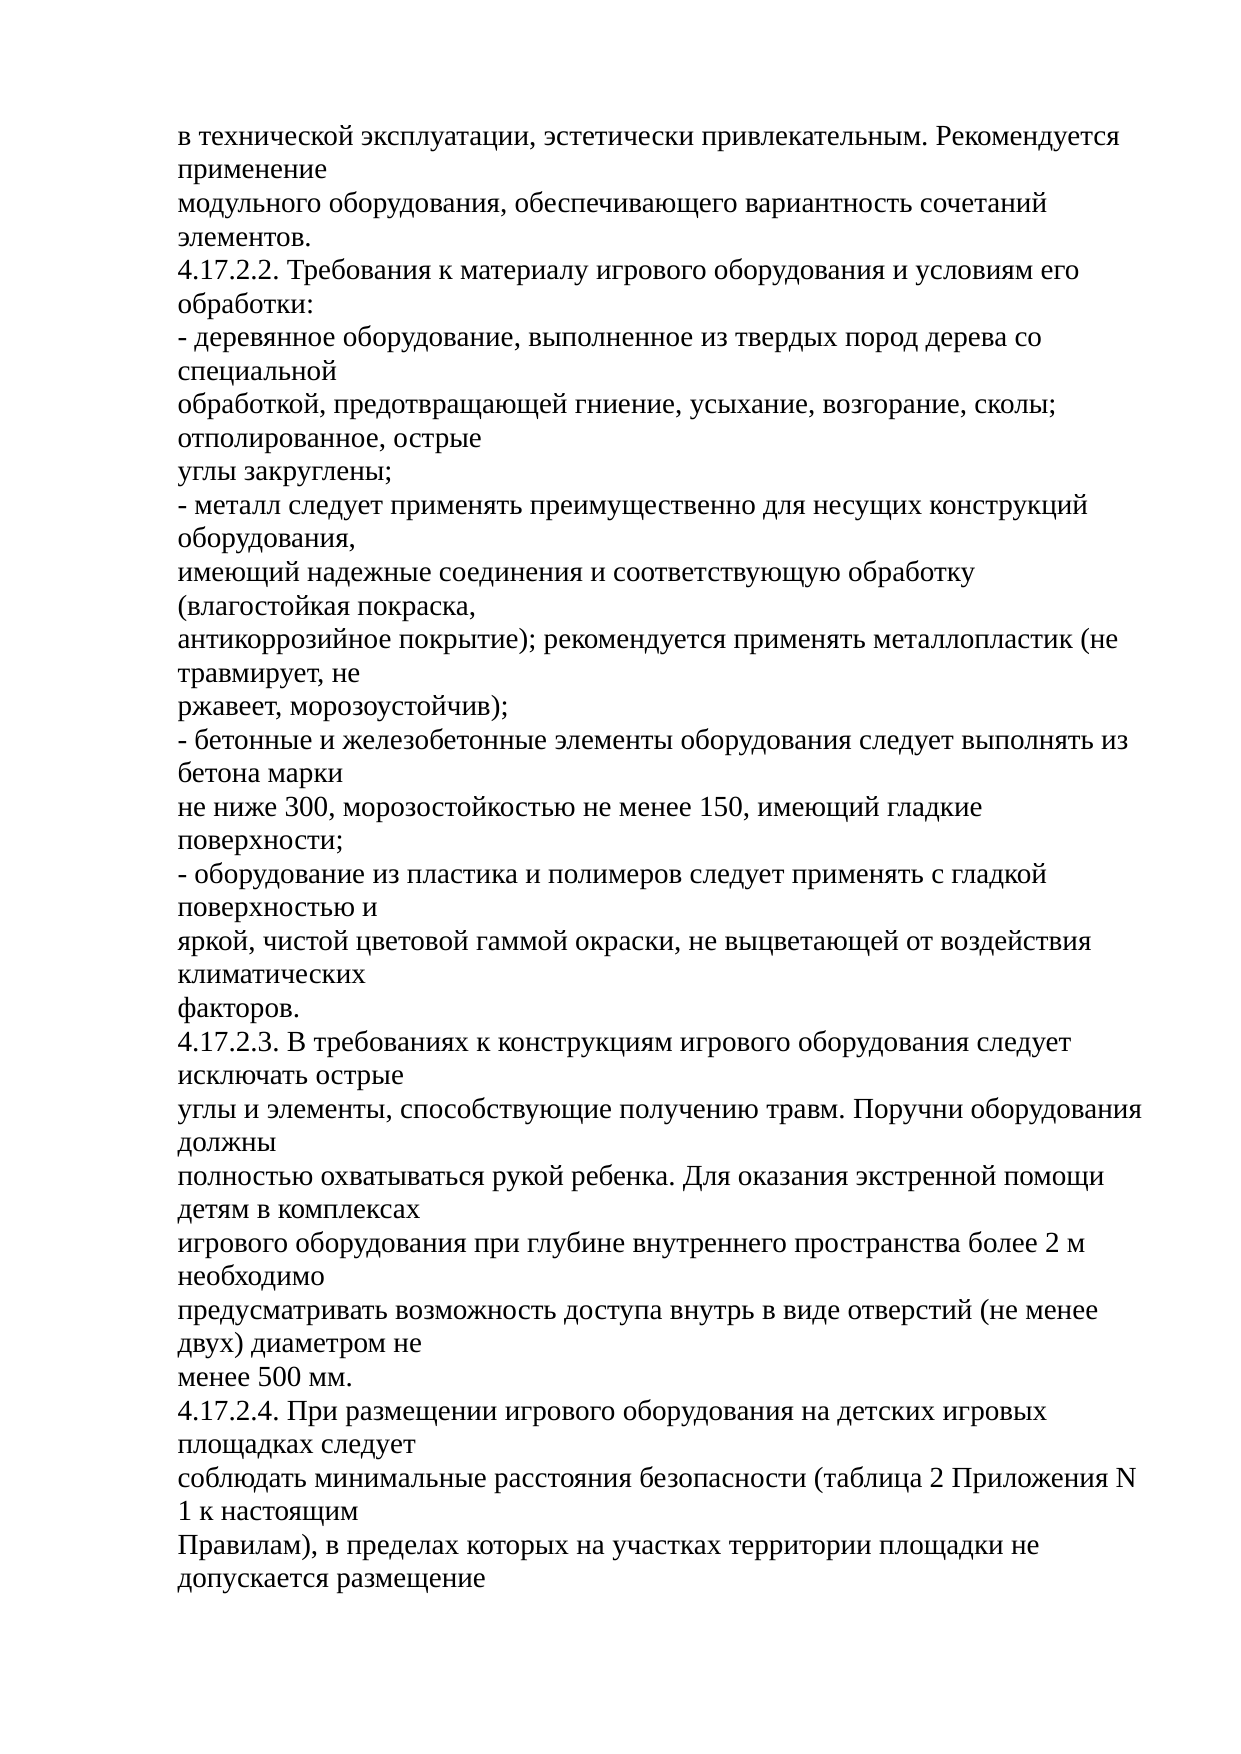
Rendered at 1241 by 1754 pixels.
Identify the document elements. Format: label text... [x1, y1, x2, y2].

text - металл следует применять преимущественно для несущих конструкций оборудования, [177, 487, 1152, 554]
text обработкой, предотвращающей гниение, усыхание, возгорание, сколы; отполированное, острые [177, 386, 1152, 453]
text соблюдать минимальные расстояния безопасности (таблица 2 Приложения N 1 к настоящим [177, 1460, 1152, 1527]
text менее 500 мм. [177, 1359, 1152, 1393]
text Правилам), в пределах которых на участках территории площадки не допускается размещение [177, 1527, 1152, 1594]
text яркой, чистой цветовой гаммой окраски, не выцветающей от воздействия климатических [177, 923, 1152, 990]
text имеющий надежные соединения и соответствующую обработку (влагостойкая покраска, [177, 554, 1152, 621]
text - бетонные и железобетонные элементы оборудования следует выполнять из бетона марки [177, 722, 1152, 789]
text факторов. [177, 990, 1152, 1024]
text 4.17.2.4. При размещении игрового оборудования на детских игровых площадках следует [177, 1393, 1152, 1460]
text игрового оборудования при глубине внутреннего пространства более 2 м необходимо [177, 1225, 1152, 1292]
text предусматривать возможность доступа внутрь в виде отверстий (не менее двух) диаметром не [177, 1292, 1152, 1359]
text модульного оборудования, обеспечивающего вариантность сочетаний элементов. [177, 185, 1152, 252]
text 4.17.2.2. Требования к материалу игрового оборудования и условиям его обработки: [177, 252, 1152, 319]
text углы закруглены; [177, 453, 1152, 487]
text не ниже 300, морозостойкостью не менее 150, имеющий гладкие поверхности; [177, 789, 1152, 856]
text полностью охватываться рукой ребенка. Для оказания экстренной помощи детям в комплексах [177, 1158, 1152, 1225]
text антикоррозийное покрытие); рекомендуется применять металлопластик (не травмирует, не [177, 621, 1152, 688]
text углы и элементы, способствующие получению травм. Поручни оборудования должны [177, 1091, 1152, 1158]
text 4.17.2.3. В требованиях к конструкциям игрового оборудования следует исключать острые [177, 1024, 1152, 1091]
text ржавеет, морозоустойчив); [177, 688, 1152, 722]
text - деревянное оборудование, выполненное из твердых пород дерева со специальной [177, 319, 1152, 386]
text - оборудование из пластика и полимеров следует применять с гладкой поверхностью и [177, 856, 1152, 923]
text в технической эксплуатации, эстетически привлекательным. Рекомендуется применение [177, 118, 1152, 185]
